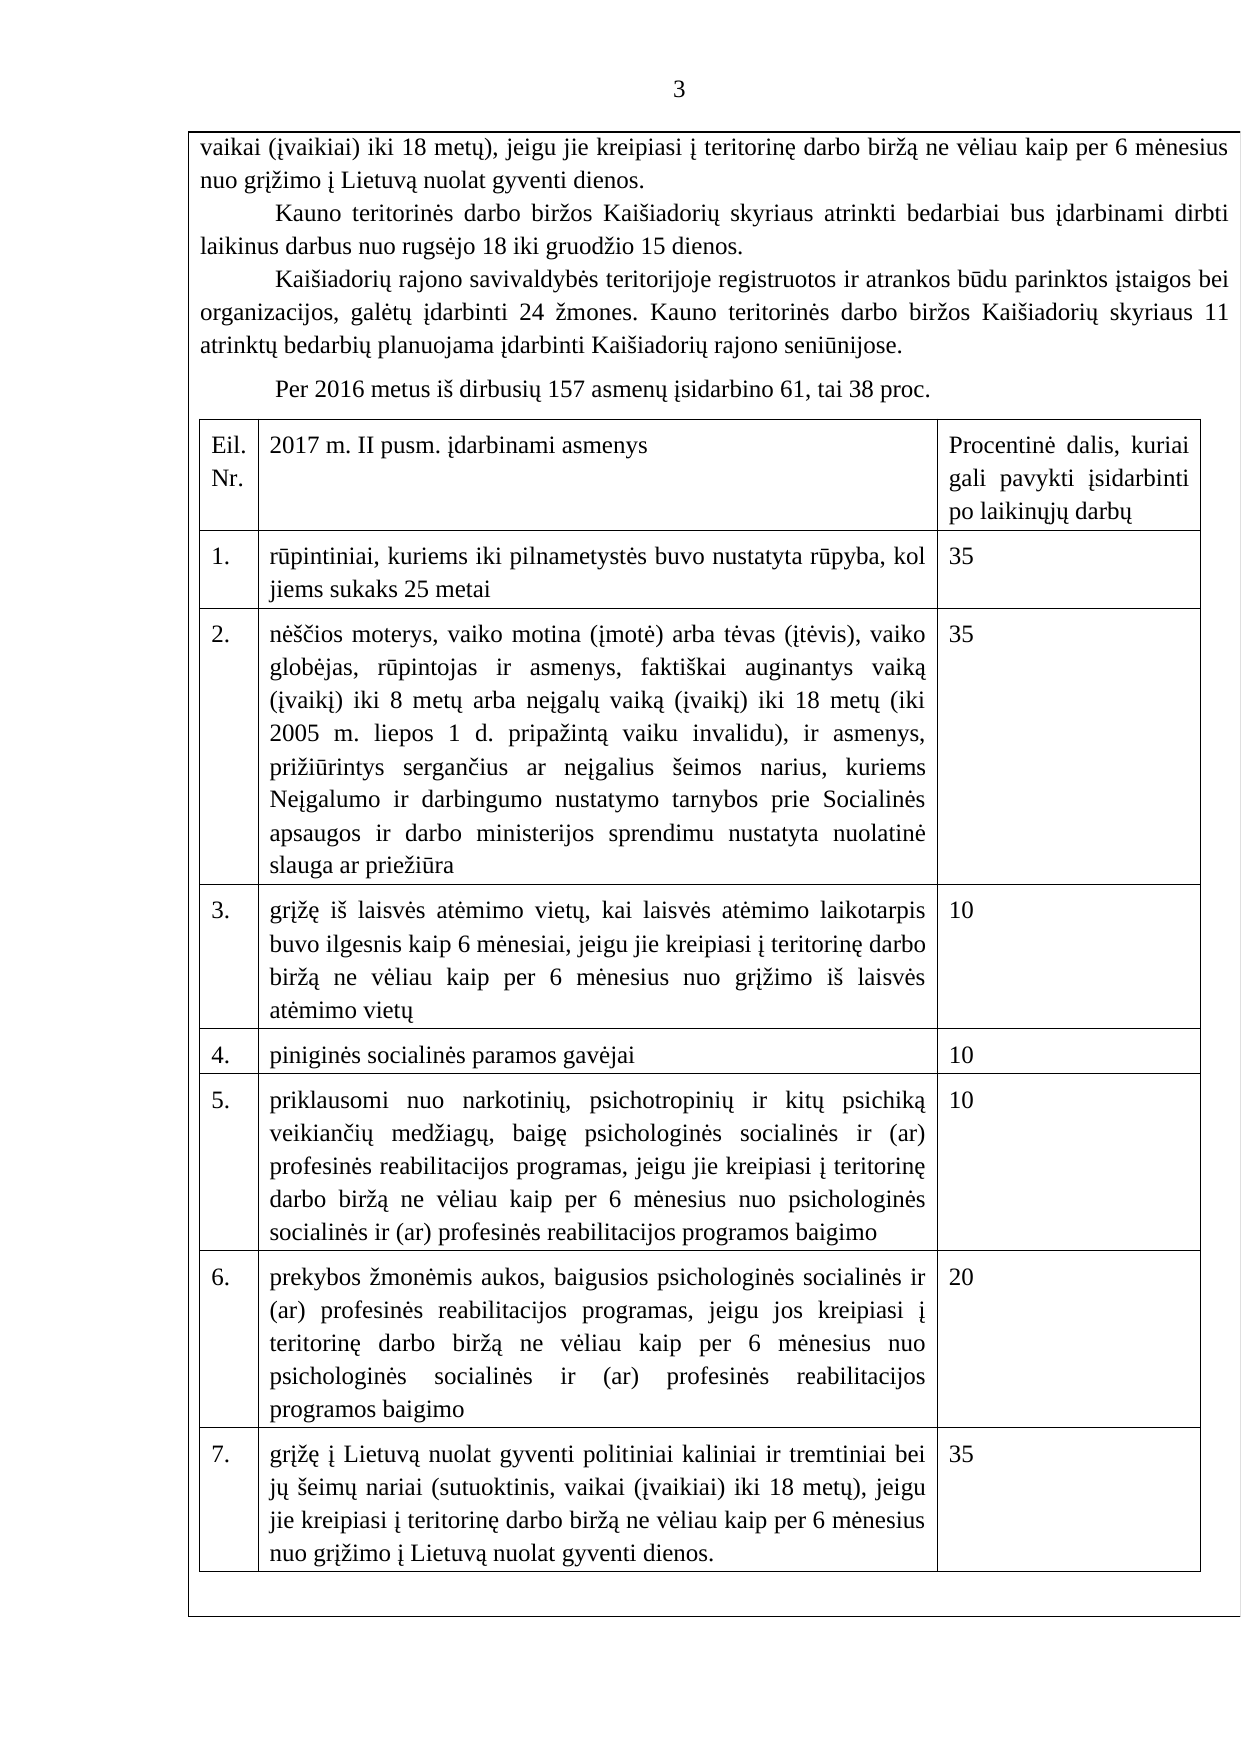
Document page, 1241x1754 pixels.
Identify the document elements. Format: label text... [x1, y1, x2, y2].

table_cell vaikai (įvaikiai) iki 18 metų), jeigu jie kreipiasi į teritorinę darbo biržą ne vėliau kaip per 6 mėnesius nuo grįžimo į Lietuvą nuolat gyventi dienos. Kauno teritorinės darbo biržos Kaišiadorių skyriaus atrinkti bedarbiai bus įdarbinami dirbti laikinus darbus nuo rugsėjo 18 iki gruodžio 15 dienos. Kaišiadorių rajono savivaldybės teritorijoje registruotos ir atrankos būdu parinktos įstaigos bei organizacijos, galėtų įdarbinti 24 žmones. Kauno teritorinės darbo biržos Kaišiadorių skyriaus 11 atrinktų bedarbių planuojama įdarbinti Kaišiadorių rajono seniūnijose. Per 2016 metus iš dirbusių 157 asmenų įsidarbino 61, tai 38 proc. [189, 133, 1240, 1616]
table_cell grįžę iš laisvės atėmimo vietų, kai laisvės atėmimo laikotarpis buvo ilgesnis kaip 6 mėnesiai, jeigu jie kreipiasi į teritorinę darbo biržą ne vėliau kaip per 6 mėnesius nuo grįžimo iš laisvės atėmimo vietų [259, 885, 937, 1028]
table_cell 35 [938, 531, 1200, 607]
table_cell 4. [200, 1029, 258, 1073]
table_cell 5. [200, 1074, 258, 1250]
table_header 2017 m. II pusm. įdarbinami asmenys [259, 420, 937, 529]
table_cell rūpintiniai, kuriems iki pilnametystės buvo nustatyta rūpyba, kol jiems sukaks 25 metai [259, 531, 937, 607]
table_cell 10 [938, 1029, 1200, 1073]
table_cell 20 [938, 1251, 1200, 1427]
table_cell priklausomi nuo narkotinių, psichotropinių ir kitų psichiką veikiančių medžiagų, baigę psichologinės socialinės ir (ar) profesinės reabilitacijos programas, jeigu jie kreipiasi į teritorinę darbo biržą ne vėliau kaip per 6 mėnesius nuo psichologinės socialinės ir (ar) profesinės reabilitacijos programos baigimo [259, 1074, 937, 1250]
table_header Procentinė dalis, kuriai gali pavykti įsidarbinti po laikinųjų darbų [938, 420, 1200, 529]
table_cell 10 [938, 885, 1200, 1028]
table_cell 7. [200, 1428, 258, 1571]
table_cell nėščios moterys, vaiko motina (įmotė) arba tėvas (įtėvis), vaiko globėjas, rūpintojas ir asmenys, faktiškai auginantys vaiką (įvaikį) iki 8 metų arba neįgalų vaiką (įvaikį) iki 18 metų (iki 2005 m. liepos 1 d. pripažintą vaiku invalidu), ir asmenys, prižiūrintys sergančius ar neįgalius šeimos narius, kuriems Neįgalumo ir darbingumo nustatymo tarnybos prie Socialinės apsaugos ir darbo ministerijos sprendimu nustatyta nuolatinė slauga ar priežiūra [259, 609, 937, 884]
table_header Eil. Nr. [200, 420, 258, 529]
table_cell 2. [200, 609, 258, 884]
table_cell 10 [938, 1074, 1200, 1250]
table_cell prekybos žmonėmis aukos, baigusios psichologinės socialinės ir (ar) profesinės reabilitacijos programas, jeigu jos kreipiasi į teritorinę darbo biržą ne vėliau kaip per 6 mėnesius nuo psichologinės socialinės ir (ar) profesinės reabilitacijos programos baigimo [259, 1251, 937, 1427]
table_cell 35 [938, 1428, 1200, 1571]
table_cell 6. [200, 1251, 258, 1427]
table_cell grįžę į Lietuvą nuolat gyventi politiniai kaliniai ir tremtiniai bei jų šeimų nariai (sutuoktinis, vaikai (įvaikiai) iki 18 metų), jeigu jie kreipiasi į teritorinę darbo biržą ne vėliau kaip per 6 mėnesius nuo grįžimo į Lietuvą nuolat gyventi dienos. [259, 1428, 937, 1571]
table_cell piniginės socialinės paramos gavėjai [259, 1029, 937, 1073]
table_cell 35 [938, 609, 1200, 884]
table_cell 3. [200, 885, 258, 1028]
table_cell 1. [200, 531, 258, 607]
